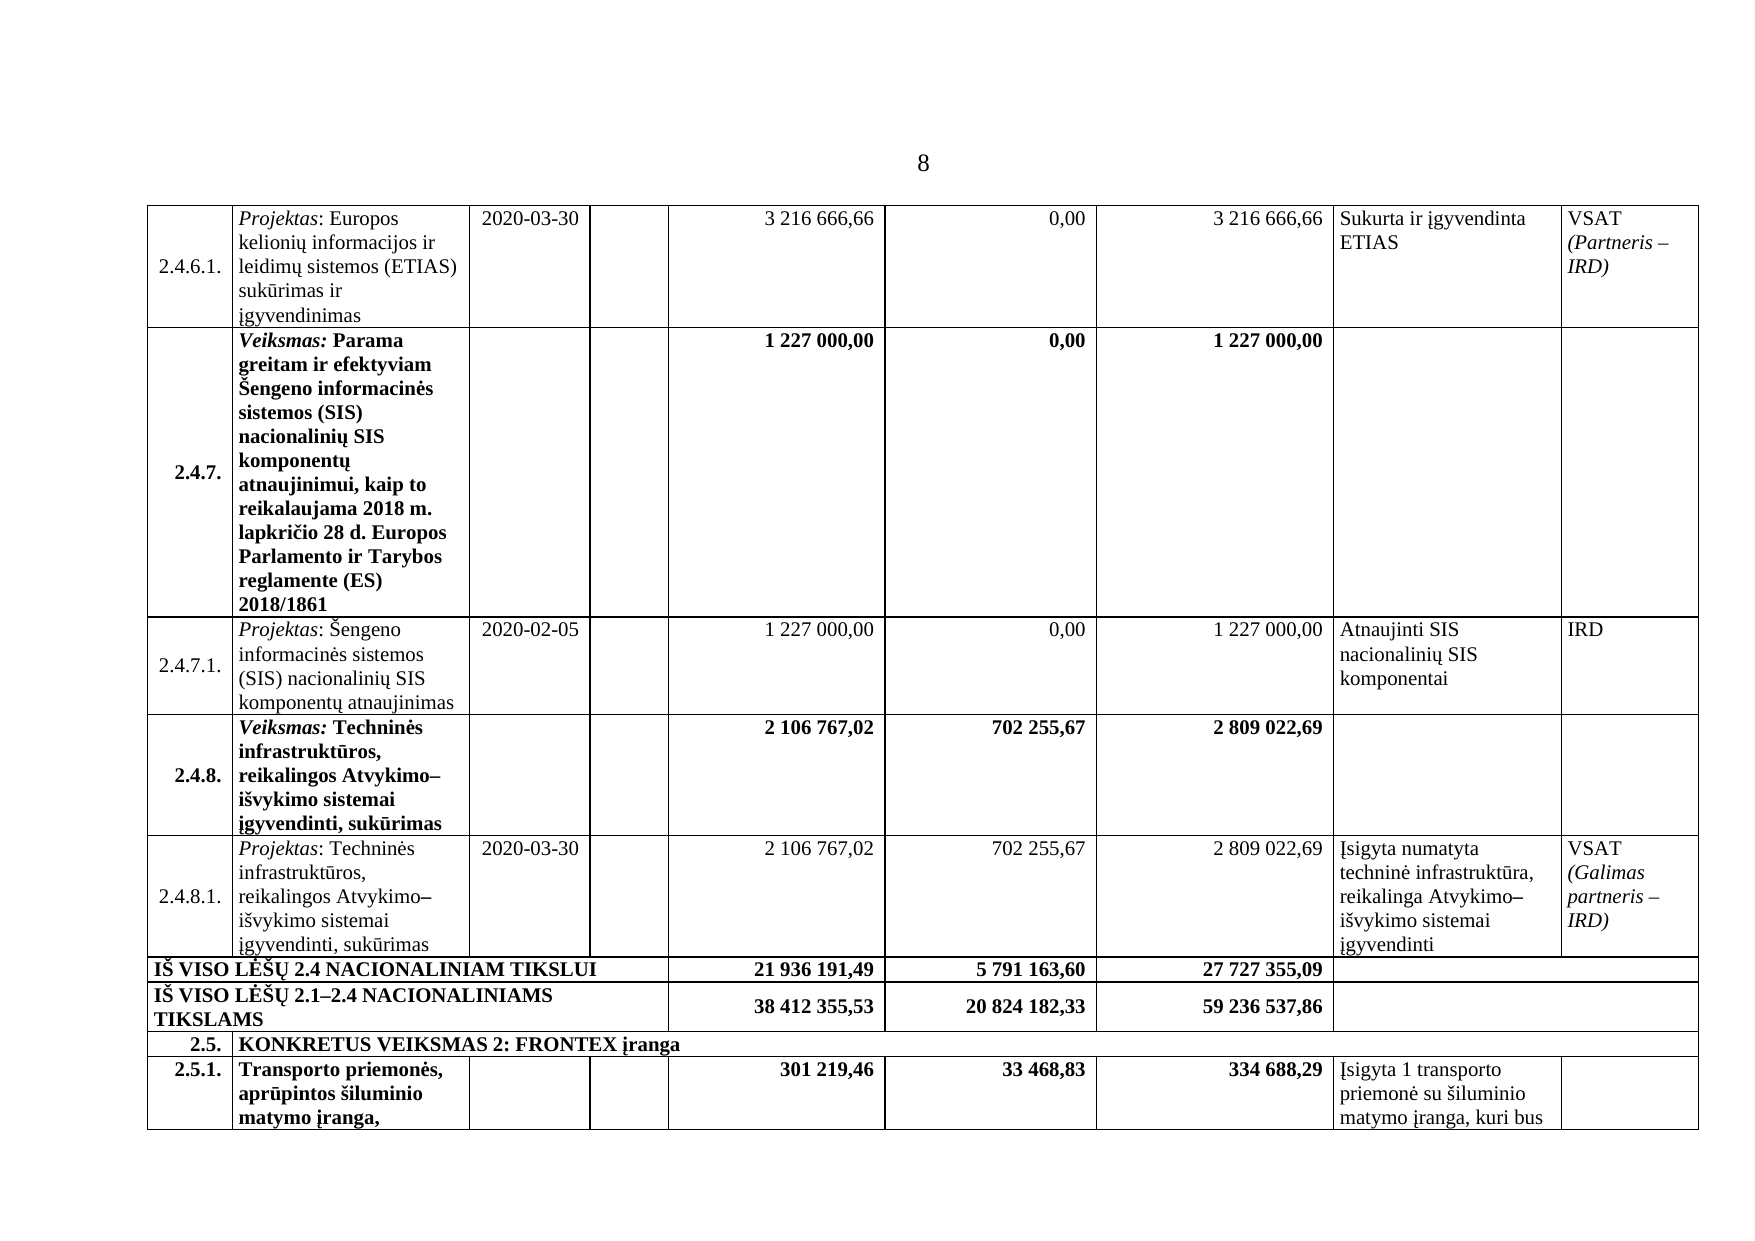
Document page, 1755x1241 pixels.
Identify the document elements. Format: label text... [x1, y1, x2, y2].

table_cell Projektas: Šengeno informacinės sistemos (SIS) nacionalinių SIS komponentų atnaujinimas [233, 618, 469, 714]
table_cell Įsigyta numatyta techninė infrastruktūra, reikalinga Atvykimo–išvykimo sistemai įgyvendinti [1334, 836, 1561, 956]
table_cell [591, 328, 668, 616]
table_cell 1 227 000,00 [1097, 328, 1333, 616]
table_cell IŠ VISO LĖŠŲ 2.4 NACIONALINIAM TIKSLUI [148, 958, 668, 981]
table_cell 334 688,29 [1097, 1057, 1333, 1129]
table_cell 0,00 [886, 328, 1096, 616]
table_cell [591, 836, 668, 956]
table_cell 3 216 666,66 [1097, 206, 1333, 327]
table_cell 1 227 000,00 [669, 618, 884, 714]
table_cell [591, 618, 668, 714]
table_cell 0,00 [886, 206, 1096, 327]
table_cell 2020-02-05 [470, 618, 589, 714]
table_cell [1562, 328, 1698, 616]
table_cell IŠ VISO LĖŠŲ 2.1–2.4 NACIONALINIAMS TIKSLAMS [148, 983, 668, 1031]
table_cell VSAT (Galimas partneris – IRD) [1562, 836, 1698, 956]
table_cell 2 106 767,02 [669, 715, 884, 835]
table_cell 3 216 666,66 [669, 206, 884, 327]
table_cell [1562, 715, 1698, 835]
table_cell [1334, 715, 1561, 835]
table_cell 27 727 355,09 [1097, 958, 1333, 981]
table_cell [470, 1057, 589, 1129]
table_cell 2.5. [148, 1032, 232, 1056]
table_cell Transporto priemonės, aprūpintos šiluminio matymo įranga, [233, 1057, 469, 1129]
table_cell 2.4.8. [148, 715, 232, 835]
table_cell [470, 328, 589, 616]
table_cell Atnaujinti SIS nacionalinių SIS komponentai [1334, 618, 1561, 714]
table_cell 2 809 022,69 [1097, 715, 1333, 835]
table_cell [1334, 328, 1561, 616]
table_cell 2 106 767,02 [669, 836, 884, 956]
table_cell 702 255,67 [886, 715, 1096, 835]
table_cell Veiksmas: Techninės infrastruktūros, reikalingos Atvykimo–išvykimo sistemai įgyvendinti, sukūrimas [233, 715, 469, 835]
table_cell 2.4.6.1. [148, 206, 232, 327]
table_cell [591, 206, 668, 327]
table_cell 1 227 000,00 [1097, 618, 1333, 714]
table_cell 0,00 [886, 618, 1096, 714]
table_cell Sukurta ir įgyvendinta ETIAS [1334, 206, 1561, 327]
table_cell 301 219,46 [669, 1057, 884, 1129]
table_cell 33 468,83 [886, 1057, 1096, 1129]
table_cell 2.4.7.1. [148, 618, 232, 714]
table_cell Projektas: Europos kelionių informacijos ir leidimų sistemos (ETIAS) sukūrimas ir įgyvendinimas [233, 206, 469, 327]
table_cell 59 236 537,86 [1097, 983, 1333, 1031]
table_cell 2 809 022,69 [1097, 836, 1333, 956]
table_cell [1334, 983, 1698, 1031]
table_cell IRD [1562, 618, 1698, 714]
table_cell 2.5.1. [148, 1057, 232, 1129]
table_cell [591, 1057, 668, 1129]
table_cell 20 824 182,33 [886, 983, 1096, 1031]
table_cell [591, 715, 668, 835]
table_cell Veiksmas: Parama greitam ir efektyviam Šengeno informacinės sistemos (SIS) nacionalinių SIS komponentų atnaujinimui, kaip to reikalaujama 2018 m. lapkričio 28 d. Europos Parlamento ir Tarybos reglamente (ES) 2018/1861 [233, 328, 469, 616]
table_cell [1334, 958, 1698, 981]
table_cell KONKRETUS VEIKSMAS 2: FRONTEX įranga [233, 1032, 1698, 1056]
table_cell VSAT (Partneris – IRD) [1562, 206, 1698, 327]
table_cell [1562, 1057, 1698, 1129]
table_cell 38 412 355,53 [669, 983, 884, 1031]
table_cell [470, 715, 589, 835]
table_cell Projektas: Techninės infrastruktūros, reikalingos Atvykimo–išvykimo sistemai įgyvendinti, sukūrimas [233, 836, 469, 956]
table_cell 21 936 191,49 [669, 958, 884, 981]
table_cell 5 791 163,60 [886, 958, 1096, 981]
table_cell 1 227 000,00 [669, 328, 884, 616]
table_cell Įsigyta 1 transporto priemonė su šiluminio matymo įranga, kuri bus [1334, 1057, 1561, 1129]
table_cell 702 255,67 [886, 836, 1096, 956]
table_cell 2020-03-30 [470, 206, 589, 327]
table_cell 2.4.8.1. [148, 836, 232, 956]
table_cell 2020-03-30 [470, 836, 589, 956]
table_cell 2.4.7. [148, 328, 232, 616]
